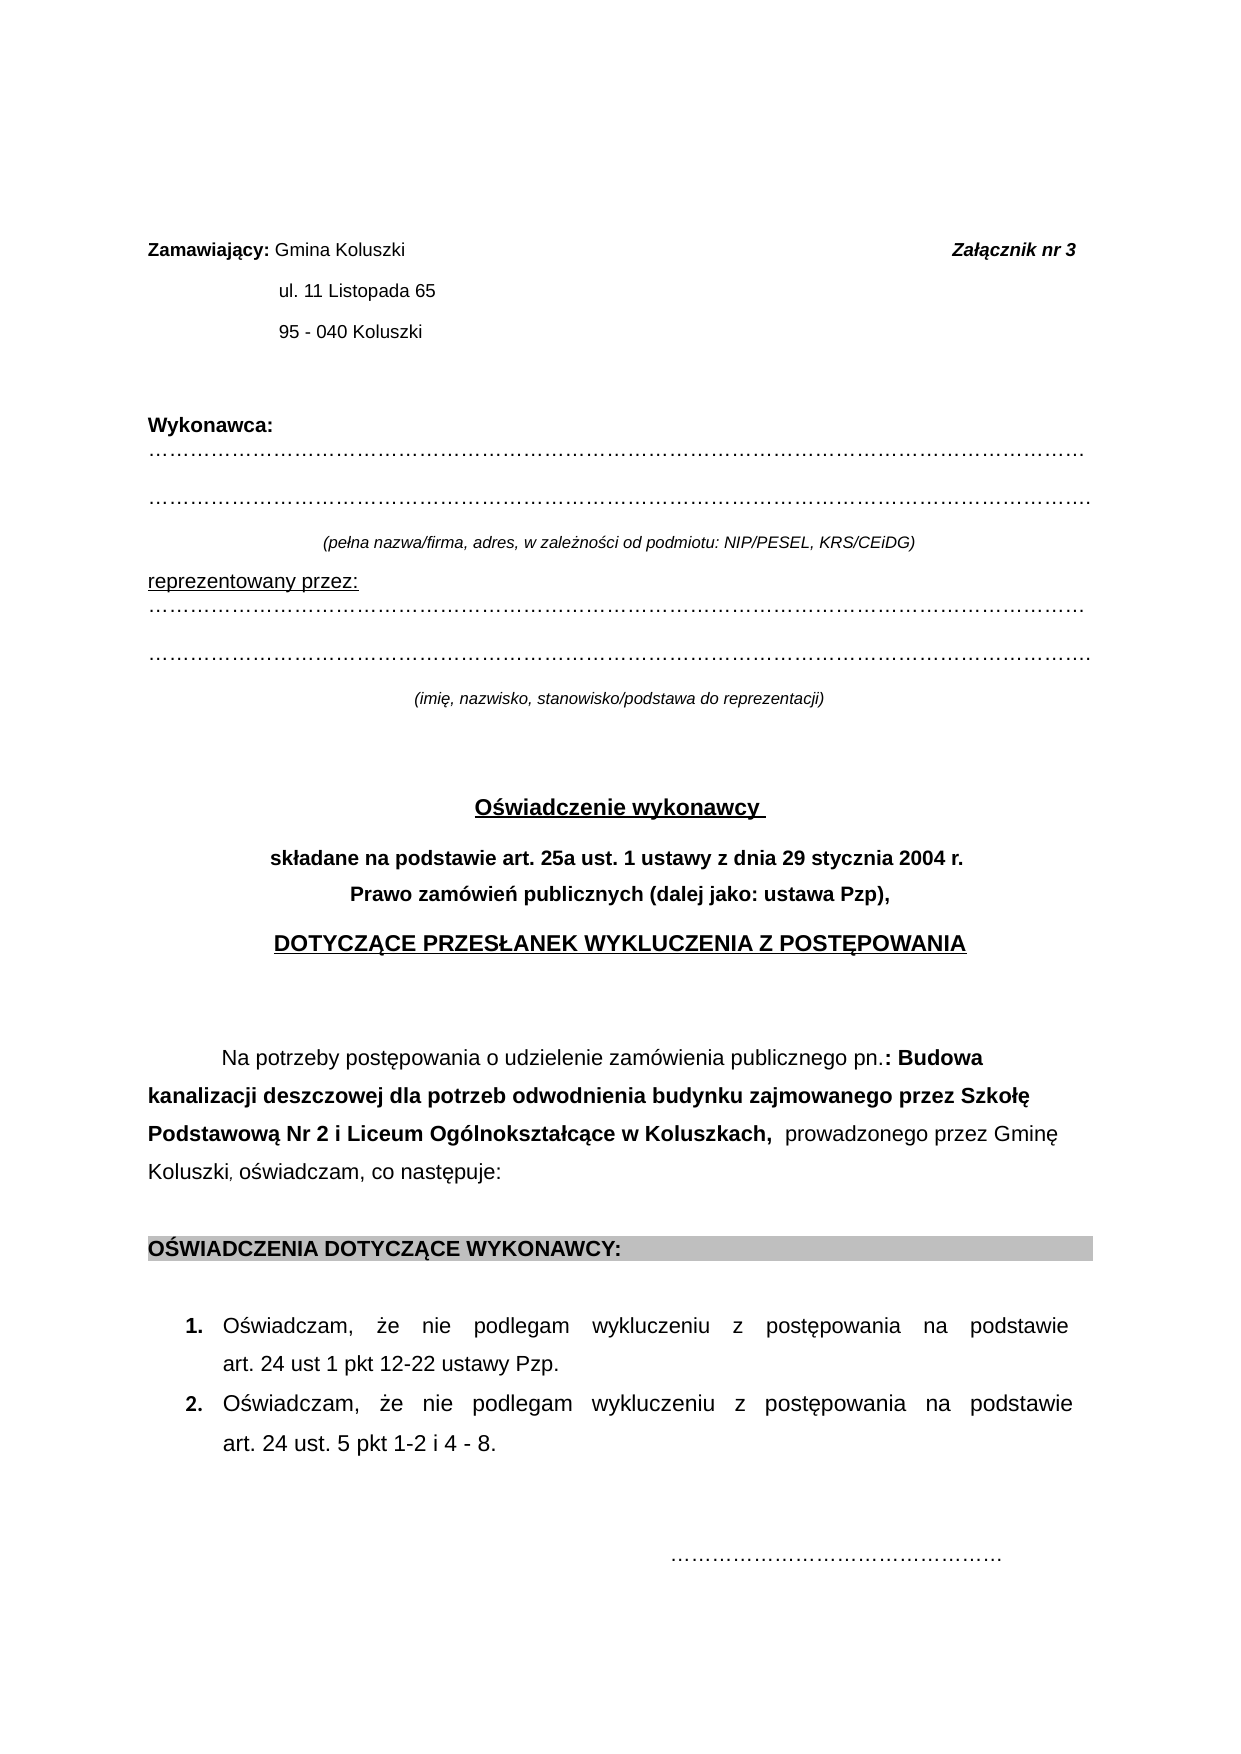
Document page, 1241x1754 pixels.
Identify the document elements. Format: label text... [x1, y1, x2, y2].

text Oświadczenie wykonawcy [148, 794, 1093, 820]
text (pełna nazwa/firma, adres, w zależności od podmiotu: NIP/PESEL, KRS/CEiDG) [148, 533, 1093, 552]
text składane na podstawie art. 25a ust. 1 ustawy z dnia 29 stycznia 2004 r. [148, 846, 1093, 870]
text ………………………………………… [664, 1541, 1093, 1565]
text ………………………………………………………………………………………………………………………………………………………………………………………………………………………………………………. [148, 437, 1093, 509]
text Prawo zamówień publicznych (dalej jako: ustawa Pzp), [148, 882, 1093, 906]
list Oświadczam, że nie podlegam wykluczeniu z postępowania na podstawie art. 24 ust 1 pkt 12-22 ustawy Pzp. [185, 1313, 1093, 1376]
text Wykonawca: [148, 413, 1093, 437]
text Na potrzeby postępowania o udzielenie zamówienia publicznego pn.: Budowa kanalizacji deszczowej dla potrzeb odwodnienia budynku zajmowanego przez Szkołę Podstawową Nr 2 i Liceum Ogólnokształcące w Koluszkach, prowadzonego przez Gminę Koluszki, oświadczam, co następuje: [148, 1045, 1093, 1184]
text ………………………………………………………………………………………………………………………………………………………………………………………………………………………………………………. [148, 593, 1093, 664]
text reprezentowany przez: [148, 569, 1093, 593]
text ul. 11 Listopada 65 [148, 280, 1093, 301]
text Zamawiający: Gmina Koluszki Załącznik nr 3 [148, 238, 1093, 260]
text 95 - 040 Koluszki [148, 321, 1093, 343]
list Oświadczam, że nie podlegam wykluczeniu z postępowania na podstawie art. 24 ust. 5 pkt 1-2 i 4 - 8. [185, 1389, 1093, 1456]
text (imię, nazwisko, stanowisko/podstawa do reprezentacji) [148, 688, 1093, 708]
text OŚWIADCZENIA DOTYCZĄCE WYKONAWCY: [148, 1236, 1093, 1261]
text DOTYCZĄCE PRZESŁANEK WYKLUCZENIA Z POSTĘPOWANIA [148, 930, 1093, 956]
